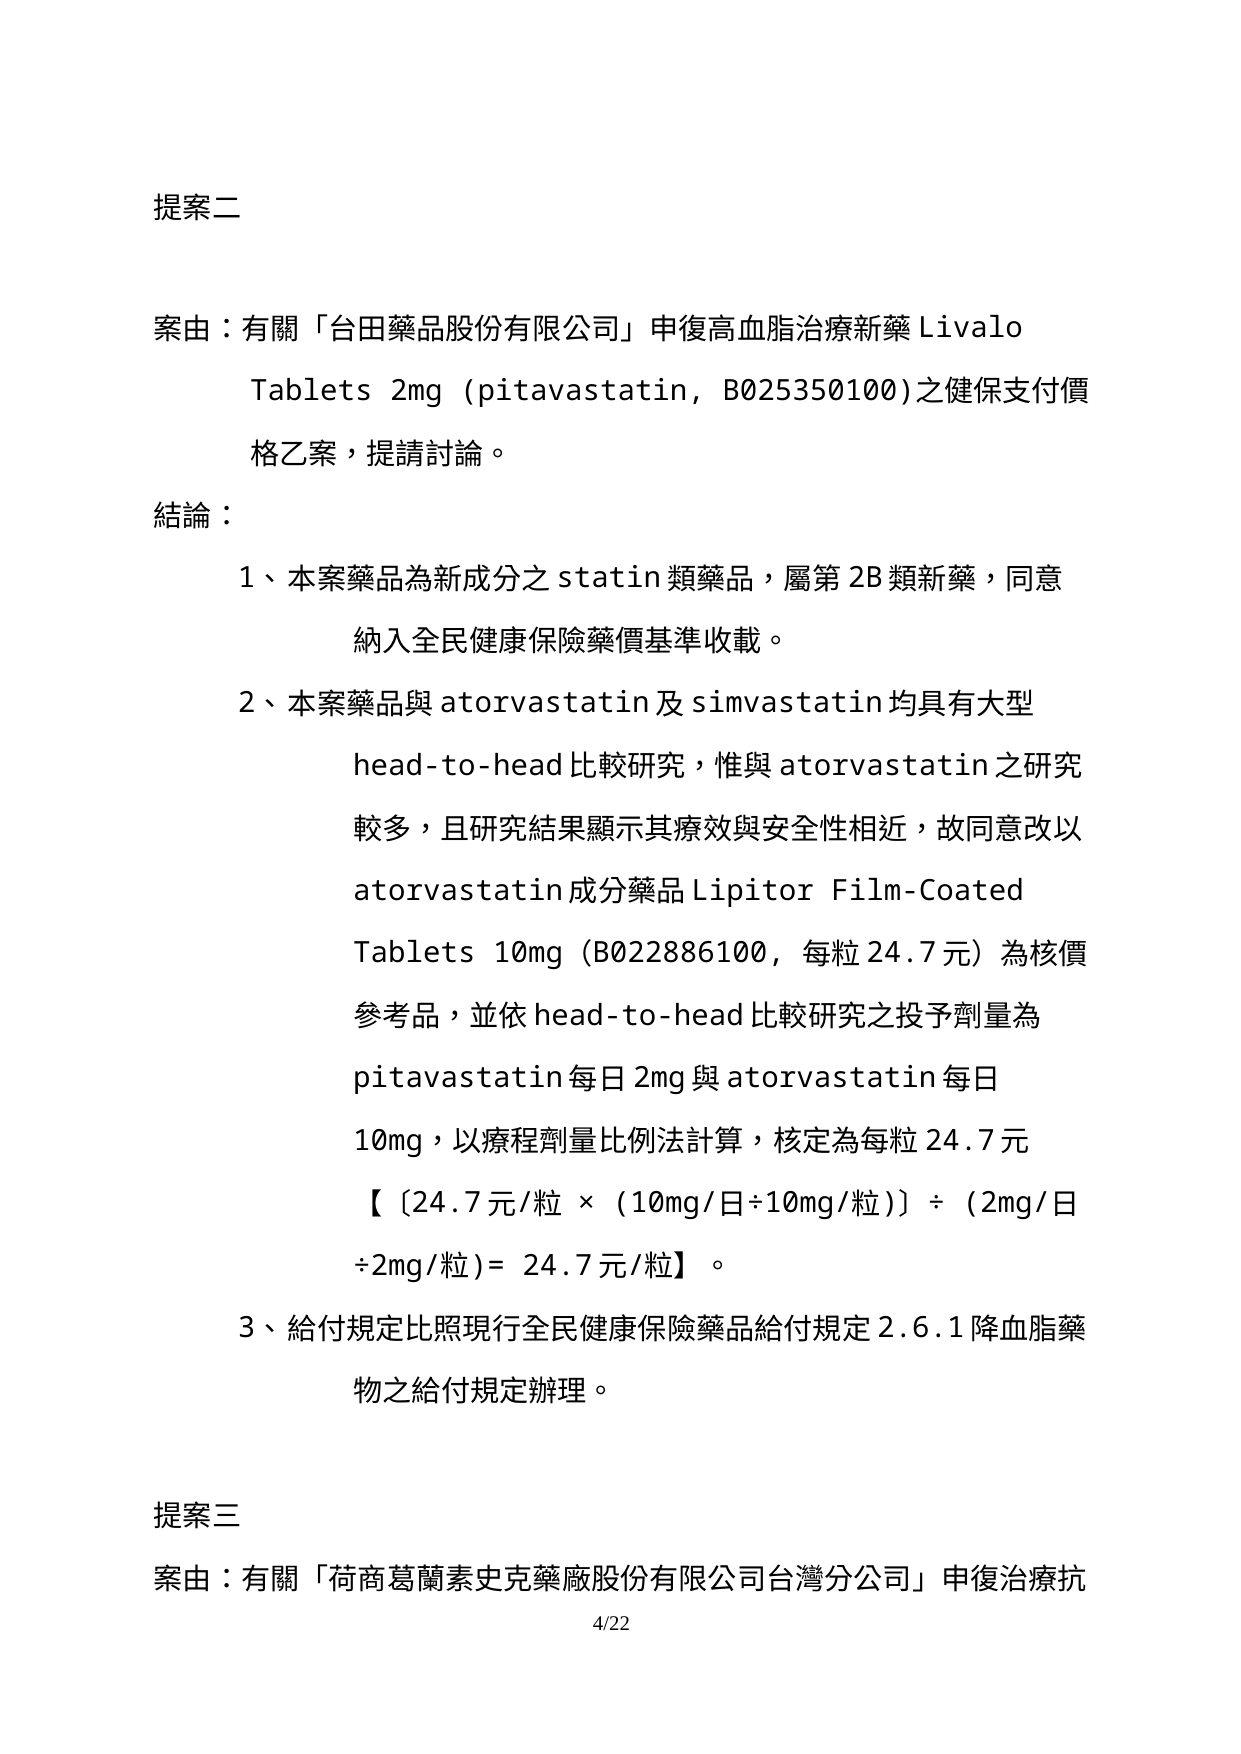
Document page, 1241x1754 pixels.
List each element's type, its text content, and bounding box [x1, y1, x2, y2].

text 案由：有關「荷商葛蘭素史克藥廠股份有限公司台灣分公司」申復治療抗癲癇藥物已收載成分新劑型濃縮輸注液Keppra Concentrate for Solution for Infusion 100mg/mL, 5mL (levetiracetam 500mg, B025316221)之健保支付價格乙案，提請討論。 [153, 1535, 1092, 1597]
text 案由：有關「台田藥品股份有限公司」申復高血脂治療新藥Livalo Tablets 2mg (pitavastatin, B025350100)之健保支付價格乙案，提請討論。 [153, 285, 1092, 472]
text 提案二 [153, 179, 1092, 229]
list 給付規定比照現行全民健康保險藥品給付規定2.6.1降血脂藥物之給付規定辦理。 [238, 1285, 1092, 1410]
text 結論： [153, 472, 1092, 535]
text 提案三 [153, 1472, 1092, 1535]
list 本案藥品與atorvastatin及simvastatin均具有大型head-to-head比較研究，惟與atorvastatin之研究較多，且研究結果顯示其療效與安全性相近，故同意改以atorvastatin成分藥品Lipitor Film-Coated Tablets 10mg（B022886100, 每粒24.7元）為核價參考品，並依head-to-head比較研究之投予劑量為pitavastatin每日2mg與atorvastatin每日10mg，以療程劑量比例法計算，核定為每粒24.7元【〔24.7元/粒 × (10mg/日÷10mg/粒)〕÷ (2mg/日÷2mg/粒)= 24.7元/粒】。 [238, 660, 1092, 1285]
list 本案藥品為新成分之statin類藥品，屬第2B類新藥，同意納入全民健康保險藥價基準收載。 [238, 535, 1092, 660]
